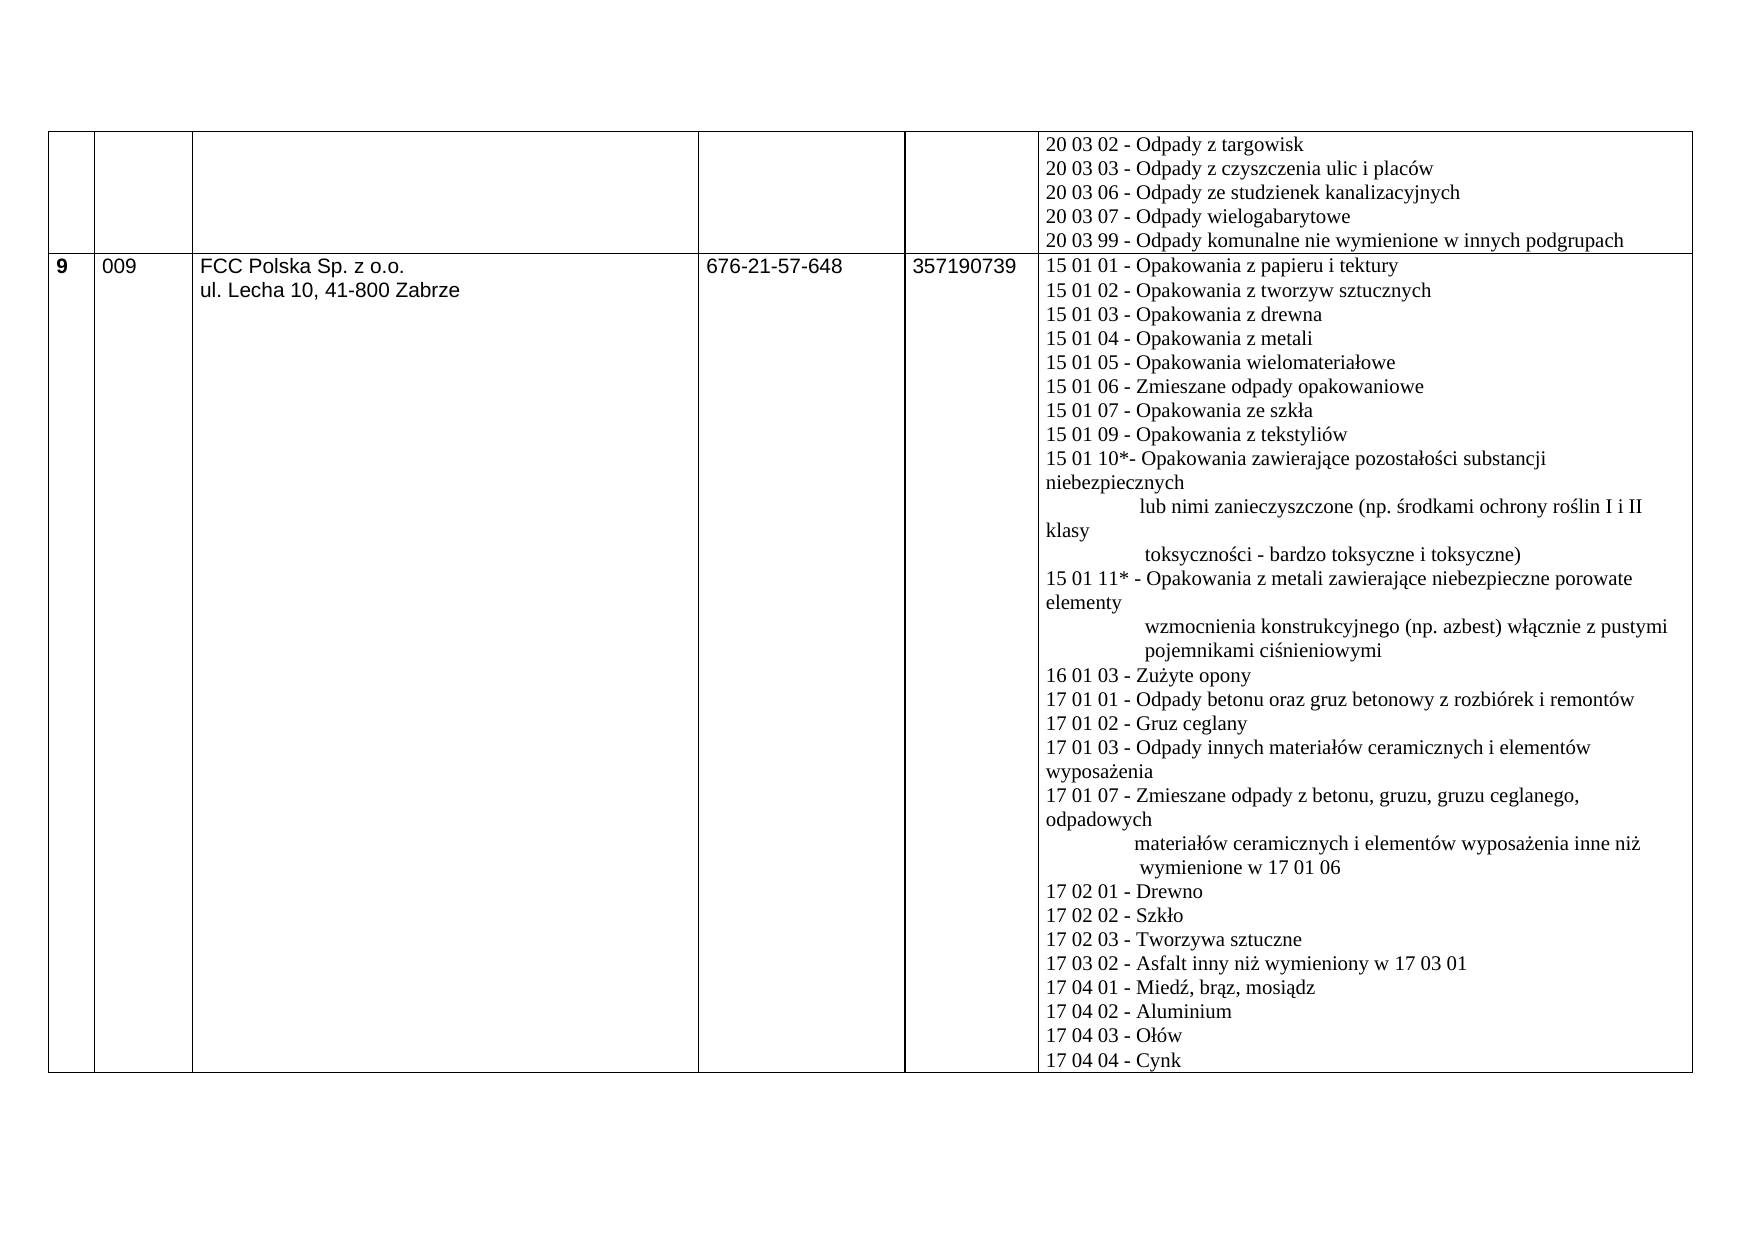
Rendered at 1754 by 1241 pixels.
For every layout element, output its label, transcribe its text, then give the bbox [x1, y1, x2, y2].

table_cell 357190739 [906, 254, 1038, 1072]
table_cell 20 03 02 - Odpady z targowisk 20 03 03 - Odpady z czyszczenia ulic i placów 20 03 06 - Odpady ze studzienek kanalizacyjnych 20 03 07 - Odpady wielogabarytowe 20 03 99 - Odpady komunalne nie wymienione w innych podgrupach [1039, 132, 1692, 252]
table_cell [906, 132, 1038, 252]
table_cell 009 [95, 254, 192, 1072]
table_cell 676-21-57-648 [699, 254, 904, 1072]
table_cell [95, 132, 192, 252]
table_cell FCC Polska Sp. z o.o. ul. Lecha 10, 41-800 Zabrze [193, 254, 698, 1072]
table_cell [699, 132, 904, 252]
table_cell [49, 132, 94, 252]
table_cell 9 [49, 254, 94, 1072]
table_cell 15 01 01 - Opakowania z papieru i tektury 15 01 02 - Opakowania z tworzyw sztucznych 15 01 03 - Opakowania z drewna 15 01 04 - Opakowania z metali 15 01 05 - Opakowania wielomateriałowe 15 01 06 - Zmieszane odpady opakowaniowe 15 01 07 - Opakowania ze szkła 15 01 09 - Opakowania z tekstyliów 15 01 10*- Opakowania zawierające pozostałości substancji niebezpiecznych lub nimi zanieczyszczone (np. środkami ochrony roślin I i II klasy toksyczności - bardzo toksyczne i toksyczne) 15 01 11* - Opakowania z metali zawierające niebezpieczne porowate elementy wzmocnienia konstrukcyjnego (np. azbest) włącznie z pustymi pojemnikami ciśnieniowymi 16 01 03 - Zużyte opony 17 01 01 - Odpady betonu oraz gruz betonowy z rozbiórek i remontów 17 01 02 - Gruz ceglany 17 01 03 - Odpady innych materiałów ceramicznych i elementów wyposażenia 17 01 07 - Zmieszane odpady z betonu, gruzu, gruzu ceglanego, odpadowych materiałów ceramicznych i elementów wyposażenia inne niż wymienione w 17 01 06 17 02 01 - Drewno 17 02 02 - Szkło 17 02 03 - Tworzywa sztuczne 17 03 02 - Asfalt inny niż wymieniony w 17 03 01 17 04 01 - Miedź, brąz, mosiądz 17 04 02 - Aluminium 17 04 03 - Ołów 17 04 04 - Cynk [1039, 254, 1692, 1072]
table_cell [193, 132, 698, 252]
